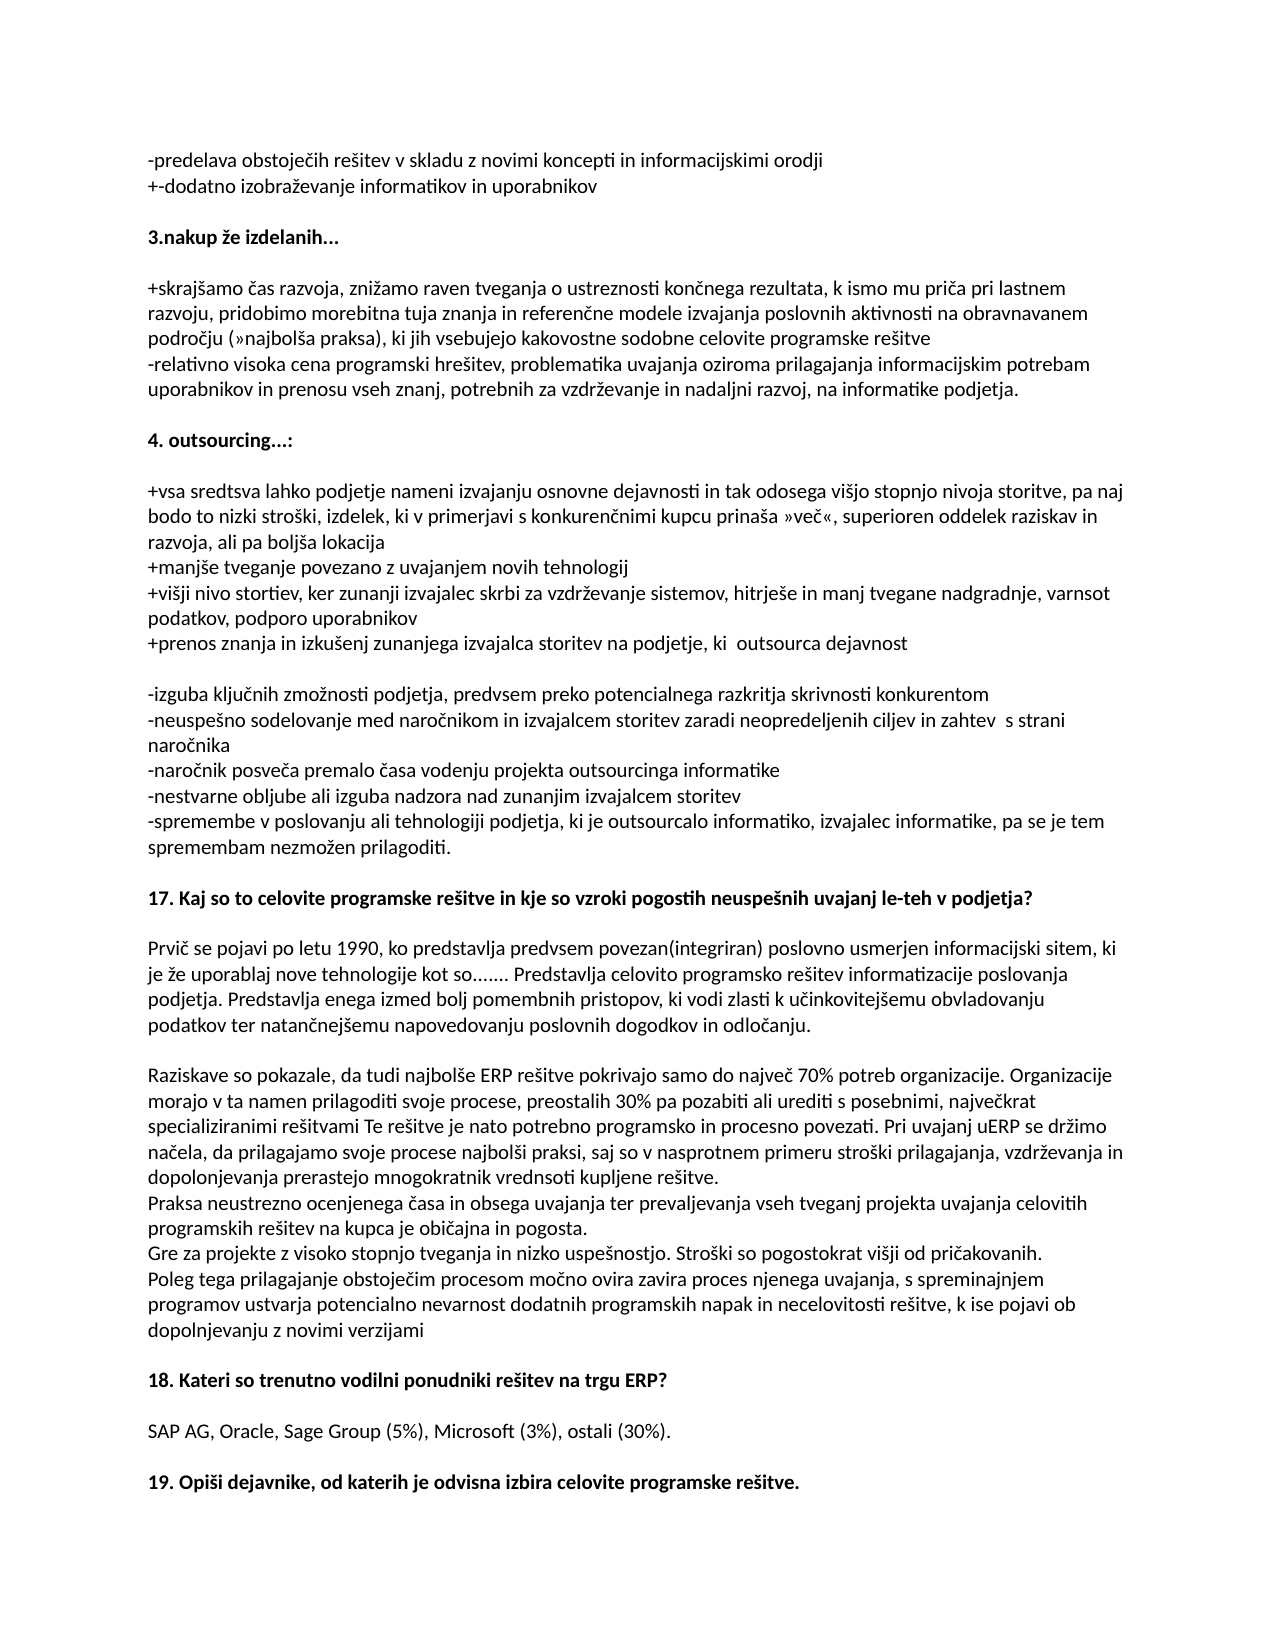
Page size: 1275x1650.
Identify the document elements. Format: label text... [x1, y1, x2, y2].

text SAP AG, Oracle, Sage Group (5%), Microsoft (3%), ostali (30%). [148, 1418, 1127, 1444]
text Prvič se pojavi po letu 1990, ko predstavlja predvsem povezan(integriran) poslovno usmerjen informacijski sitem, ki je že uporablaj nove tehnologije kot so....... Predstavlja celovito programsko rešitev informatizacije poslovanja podjetja. Predstavlja enega izmed bolj pomembnih pristopov, ki vodi zlasti k učinkovitejšemu obvladovanju podatkov ter natančnejšemu napovedovanju poslovnih dogodkov in odločanju. [148, 936, 1127, 1037]
text 18. Kateri so trenutno vodilni ponudniki rešitev na trgu ERP? [148, 1368, 1127, 1393]
text Gre za projekte z visoko stopnjo tveganja in nizko uspešnostjo. Stroški so pogostokrat višji od pričakovanih. [148, 1241, 1127, 1266]
text -relativno visoka cena programski hrešitev, problematika uvajanja oziroma prilagajanja informacijskim potrebam uporabnikov in prenosu vseh znanj, potrebnih za vzdrževanje in nadaljni razvoj, na informatike podjetja. [148, 351, 1127, 402]
text 4. outsourcing...: [148, 427, 1127, 453]
text -izguba ključnih zmožnosti podjetja, predvsem preko potencialnega razkritja skrivnosti konkurentom [148, 681, 1127, 707]
text Poleg tega prilagajanje obstoječim procesom močno ovira zavira proces njenega uvajanja, s spreminajnjem programov ustvarja potencialno nevarnost dodatnih programskih napak in necelovitosti rešitve, k ise pojavi ob dopolnjevanju z novimi verzijami [148, 1266, 1127, 1342]
text -nestvarne obljube ali izguba nadzora nad zunanjim izvajalcem storitev [148, 783, 1127, 808]
text 17. Kaj so to celovite programske rešitve in kje so vzroki pogostih neuspešnih uvajanj le-teh v podjetja? [148, 885, 1127, 910]
text +manjše tveganje povezano z uvajanjem novih tehnologij [148, 554, 1127, 580]
text -predelava obstoječih rešitev v skladu z novimi koncepti in informacijskimi orodji [148, 148, 1127, 173]
text +-dodatno izobraževanje informatikov in uporabnikov [148, 173, 1127, 198]
text -neuspešno sodelovanje med naročnikom in izvajalcem storitev zaradi neopredeljenih ciljev in zahtev s strani naročnika [148, 707, 1127, 758]
text 19. Opiši dejavnike, od katerih je odvisna izbira celovite programske rešitve. [148, 1469, 1127, 1495]
text 3.nakup že izdelanih... [148, 224, 1127, 249]
text Raziskave so pokazale, da tudi najbolše ERP rešitve pokrivajo samo do največ 70% potreb organizacije. Organizacije morajo v ta namen prilagoditi svoje procese, preostalih 30% pa pozabiti ali urediti s posebnimi, največkrat specializiranimi rešitvami Te rešitve je nato potrebno programsko in procesno povezati. Pri uvajanj uERP se držimo načela, da prilagajamo svoje procese najbolši praksi, saj so v nasprotnem primeru stroški prilagajanja, vzdrževanja in [148, 1063, 1127, 1164]
text -spremembe v poslovanju ali tehnologiji podjetja, ki je outsourcalo informatiko, izvajalec informatike, pa se je tem spremembam nezmožen prilagoditi. [148, 808, 1127, 859]
text +vsa sredtsva lahko podjetje nameni izvajanju osnovne dejavnosti in tak odosega višjo stopnjo nivoja storitve, pa naj bodo to nizki stroški, izdelek, ki v primerjavi s konkurenčnimi kupcu prinaša »več«, superioren oddelek raziskav in razvoja, ali pa boljša lokacija [148, 478, 1127, 554]
text Praksa neustrezno ocenjenega časa in obsega uvajanja ter prevaljevanja vseh tveganj projekta uvajanja celovitih programskih rešitev na kupca je običajna in pogosta. [148, 1190, 1127, 1241]
text dopolonjevanja prerastejo mnogokratnik vrednsoti kupljene rešitve. [148, 1164, 1127, 1190]
text +prenos znanja in izkušenj zunanjega izvajalca storitev na podjetje, ki outsourca dejavnost [148, 631, 1127, 656]
text +skrajšamo čas razvoja, znižamo raven tveganja o ustreznosti končnega rezultata, k ismo mu priča pri lastnem razvoju, pridobimo morebitna tuja znanja in referenčne modele izvajanja poslovnih aktivnosti na obravnavanem področju (»najbolša praksa), ki jih vsebujejo kakovostne sodobne celovite programske rešitve [148, 275, 1127, 351]
text -naročnik posveča premalo časa vodenju projekta outsourcinga informatike [148, 758, 1127, 783]
text +višji nivo stortiev, ker zunanji izvajalec skrbi za vzdrževanje sistemov, hitrješe in manj tvegane nadgradnje, varnsot podatkov, podporo uporabnikov [148, 580, 1127, 631]
